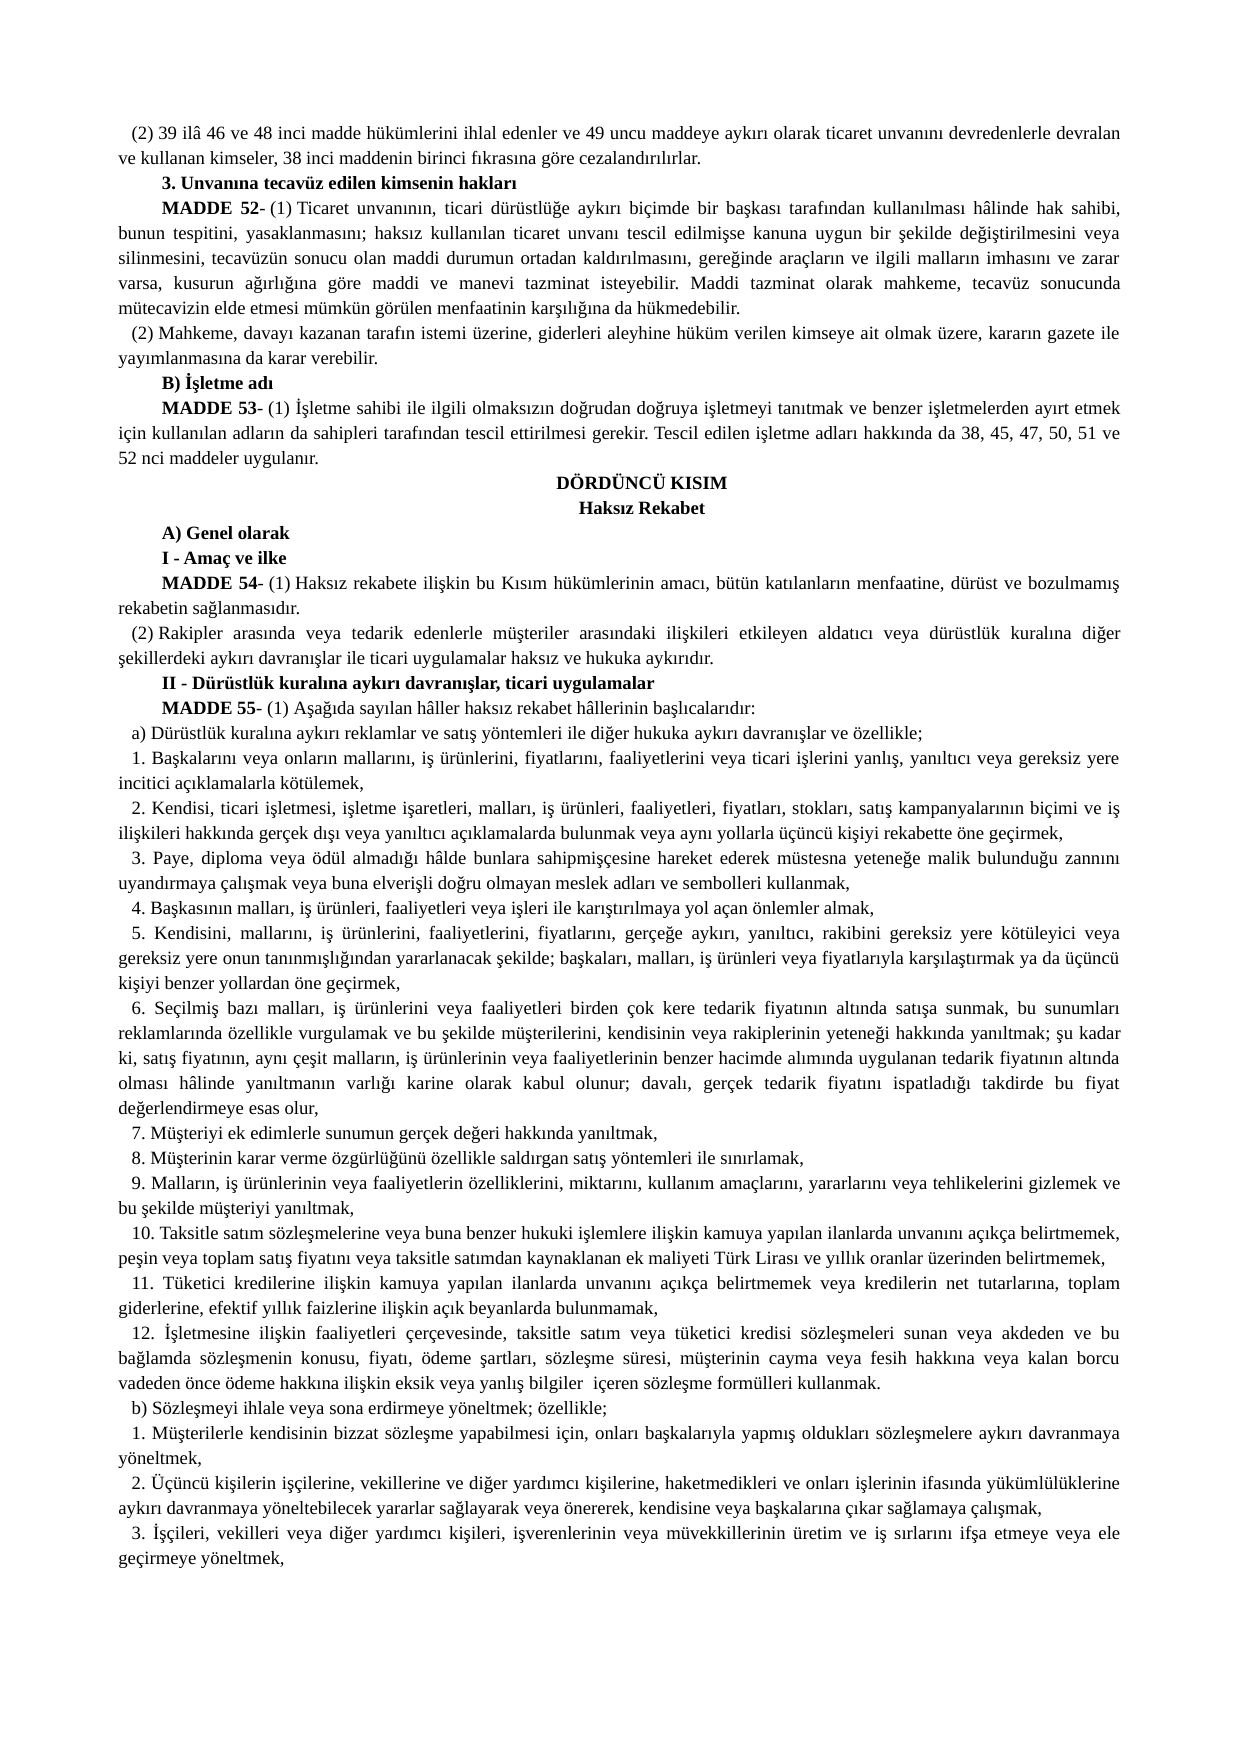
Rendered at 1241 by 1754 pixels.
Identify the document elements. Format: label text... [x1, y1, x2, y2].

text 11. Tüketici kredilerine ilişkin kamuya yapılan ilanlarda unvanını açıkça belirtmemek veya kredilerin net tutarlarına, toplam giderlerine, efektif yıllık faizlerine ilişkin açık beyanlarda bulunmamak, [118, 1268, 1122, 1318]
text 2. Üçüncü kişilerin işçilerine, vekillerine ve diğer yardımcı kişilerine, haketmedikleri ve onları işlerinin ifasında yükümlülüklerine aykırı davranmaya yöneltebilecek yararlar sağlayarak veya önererek, kendisine veya başkalarına çıkar sağlamaya çalışmak, [118, 1468, 1122, 1518]
text MADDE 52- (1) Ticaret unvanının, ticari dürüstlüğe aykırı biçimde bir başkası tarafından kullanılması hâlinde hak sahibi, bunun tespitini, yasaklanmasını; haksız kullanılan ticaret unvanı tescil edilmişse kanuna uygun bir şekilde değiştirilmesini veya silinmesini, tecavüzün sonucu olan maddi durumun ortadan kaldırılmasını, gereğinde araçların ve ilgili malların imhasını ve zarar varsa, kusurun ağırlığına göre maddi ve manevi tazminat isteyebilir. Maddi tazminat olarak mahkeme, tecavüz sonucunda mütecavizin elde etmesi mümkün görülen menfaatinin karşılığına da hükmedebilir. [118, 193, 1122, 318]
text 9. Malların, iş ürünlerinin veya faaliyetlerin özelliklerini, miktarını, kullanım amaçlarını, yararlarını veya tehlikelerini gizlemek ve bu şekilde müşteriyi yanıltmak, [118, 1168, 1122, 1218]
text 3. Paye, diploma veya ödül almadığı hâlde bunlara sahipmişçesine hareket ederek müstesna yeteneğe malik bulunduğu zannını uyandırmaya çalışmak veya buna elverişli doğru olmayan meslek adları ve sembolleri kullanmak, [118, 843, 1122, 893]
text MADDE 55- (1) Aşağıda sayılan hâller haksız rekabet hâllerinin başlıcalarıdır: [118, 693, 1122, 718]
text 2. Kendisi, ticari işletmesi, işletme işaretleri, malları, iş ürünleri, faaliyetleri, fiyatları, stokları, satış kampanyalarının biçimi ve iş ilişkileri hakkında gerçek dışı veya yanıltıcı açıklamalarda bulunmak veya aynı yollarla üçüncü kişiyi rekabette öne geçirmek, [118, 793, 1122, 843]
text 5. Kendisini, mallarını, iş ürünlerini, faaliyetlerini, fiyatlarını, gerçeğe aykırı, yanıltıcı, rakibini gereksiz yere kötüleyici veya gereksiz yere onun tanınmışlığından yararlanacak şekilde; başkaları, malları, iş ürünleri veya fiyatlarıyla karşılaştırmak ya da üçüncü kişiyi benzer yollardan öne geçirmek, [118, 918, 1122, 993]
text b) Sözleşmeyi ihlale veya sona erdirmeye yöneltmek; özellikle; [118, 1393, 1122, 1418]
text 3. İşçileri, vekilleri veya diğer yardımcı kişileri, işverenlerinin veya müvekkillerinin üretim ve iş sırlarını ifşa etmeye veya ele geçirmeye yöneltmek, [118, 1518, 1122, 1568]
text 6. Seçilmiş bazı malları, iş ürünlerini veya faaliyetleri birden çok kere tedarik fiyatının altında satışa sunmak, bu sunumları reklamlarında özellikle vurgulamak ve bu şekilde müşterilerini, kendisinin veya rakiplerinin yeteneği hakkında yanıltmak; şu kadar ki, satış fiyatının, aynı çeşit malların, iş ürünlerinin veya faaliyetlerinin benzer hacimde alımında uygulanan tedarik fiyatının altında olması hâlinde yanıltmanın varlığı karine olarak kabul olunur; davalı, gerçek tedarik fiyatını ispatladığı takdirde bu fiyat değerlendirmeye esas olur, [118, 993, 1122, 1118]
text 12. İşletmesine ilişkin faaliyetleri çerçevesinde, taksitle satım veya tüketici kredisi sözleşmeleri sunan veya akdeden ve bu bağlamda sözleşmenin konusu, fiyatı, ödeme şartları, sözleşme süresi, müşterinin cayma veya fesih hakkına veya kalan borcu vadeden önce ödeme hakkına ilişkin eksik veya yanlış bilgiler içeren sözleşme formülleri kullanmak. [118, 1318, 1122, 1393]
text (2) 39 ilâ 46 ve 48 inci madde hükümlerini ihlal edenler ve 49 uncu maddeye aykırı olarak ticaret unvanını devredenlerle devralan ve kullanan kimseler, 38 inci maddenin birinci fıkrasına göre cezalandırılırlar. [118, 118, 1122, 168]
text MADDE 53- (1) İşletme sahibi ile ilgili olmaksızın doğrudan doğruya işletmeyi tanıtmak ve benzer işletmelerden ayırt etmek için kullanılan adların da sahipleri tarafından tescil ettirilmesi gerekir. Tescil edilen işletme adları hakkında da 38, 45, 47, 50, 51 ve 52 nci maddeler uygulanır. [118, 393, 1122, 468]
text B) İşletme adı [118, 368, 1122, 393]
text 8. Müşterinin karar verme özgürlüğünü özellikle saldırgan satış yöntemleri ile sınırlamak, [118, 1143, 1122, 1168]
text A) Genel olarak [118, 518, 1122, 543]
text a) Dürüstlük kuralına aykırı reklamlar ve satış yöntemleri ile diğer hukuka aykırı davranışlar ve özellikle; [118, 718, 1122, 743]
text 7. Müşteriyi ek edimlerle sunumun gerçek değeri hakkında yanıltmak, [118, 1118, 1122, 1143]
text 4. Başkasının malları, iş ürünleri, faaliyetleri veya işleri ile karıştırılmaya yol açan önlemler almak, [118, 893, 1122, 918]
text (2) Mahkeme, davayı kazanan tarafın istemi üzerine, giderleri aleyhine hüküm verilen kimseye ait olmak üzere, kararın gazete ile yayımlanmasına da karar verebilir. [118, 318, 1122, 368]
text 1. Müşterilerle kendisinin bizzat sözleşme yapabilmesi için, onları başkalarıyla yapmış oldukları sözleşmelere aykırı davranmaya yöneltmek, [118, 1418, 1122, 1468]
text I - Amaç ve ilke [118, 543, 1122, 568]
text (2) Rakipler arasında veya tedarik edenlerle müşteriler arasındaki ilişkileri etkileyen aldatıcı veya dürüstlük kuralına diğer şekillerdeki aykırı davranışlar ile ticari uygulamalar haksız ve hukuka aykırıdır. [118, 618, 1122, 668]
text II - Dürüstlük kuralına aykırı davranışlar, ticari uygulamalar [118, 668, 1122, 693]
text 10. Taksitle satım sözleşmelerine veya buna benzer hukuki işlemlere ilişkin kamuya yapılan ilanlarda unvanını açıkça belirtmemek, peşin veya toplam satış fiyatını veya taksitle satımdan kaynaklanan ek maliyeti Türk Lirası ve yıllık oranlar üzerinden belirtmemek, [118, 1218, 1122, 1268]
text Haksız Rekabet [118, 493, 1122, 518]
text 1. Başkalarını veya onların mallarını, iş ürünlerini, fiyatlarını, faaliyetlerini veya ticari işlerini yanlış, yanıltıcı veya gereksiz yere incitici açıklamalarla kötülemek, [118, 743, 1122, 793]
text 3. Unvanına tecavüz edilen kimsenin hakları [118, 168, 1122, 193]
text DÖRDÜNCÜ KISIM [118, 468, 1122, 493]
text MADDE 54- (1) Haksız rekabete ilişkin bu Kısım hükümlerinin amacı, bütün katılanların menfaatine, dürüst ve bozulmamış rekabetin sağlanmasıdır. [118, 568, 1122, 618]
